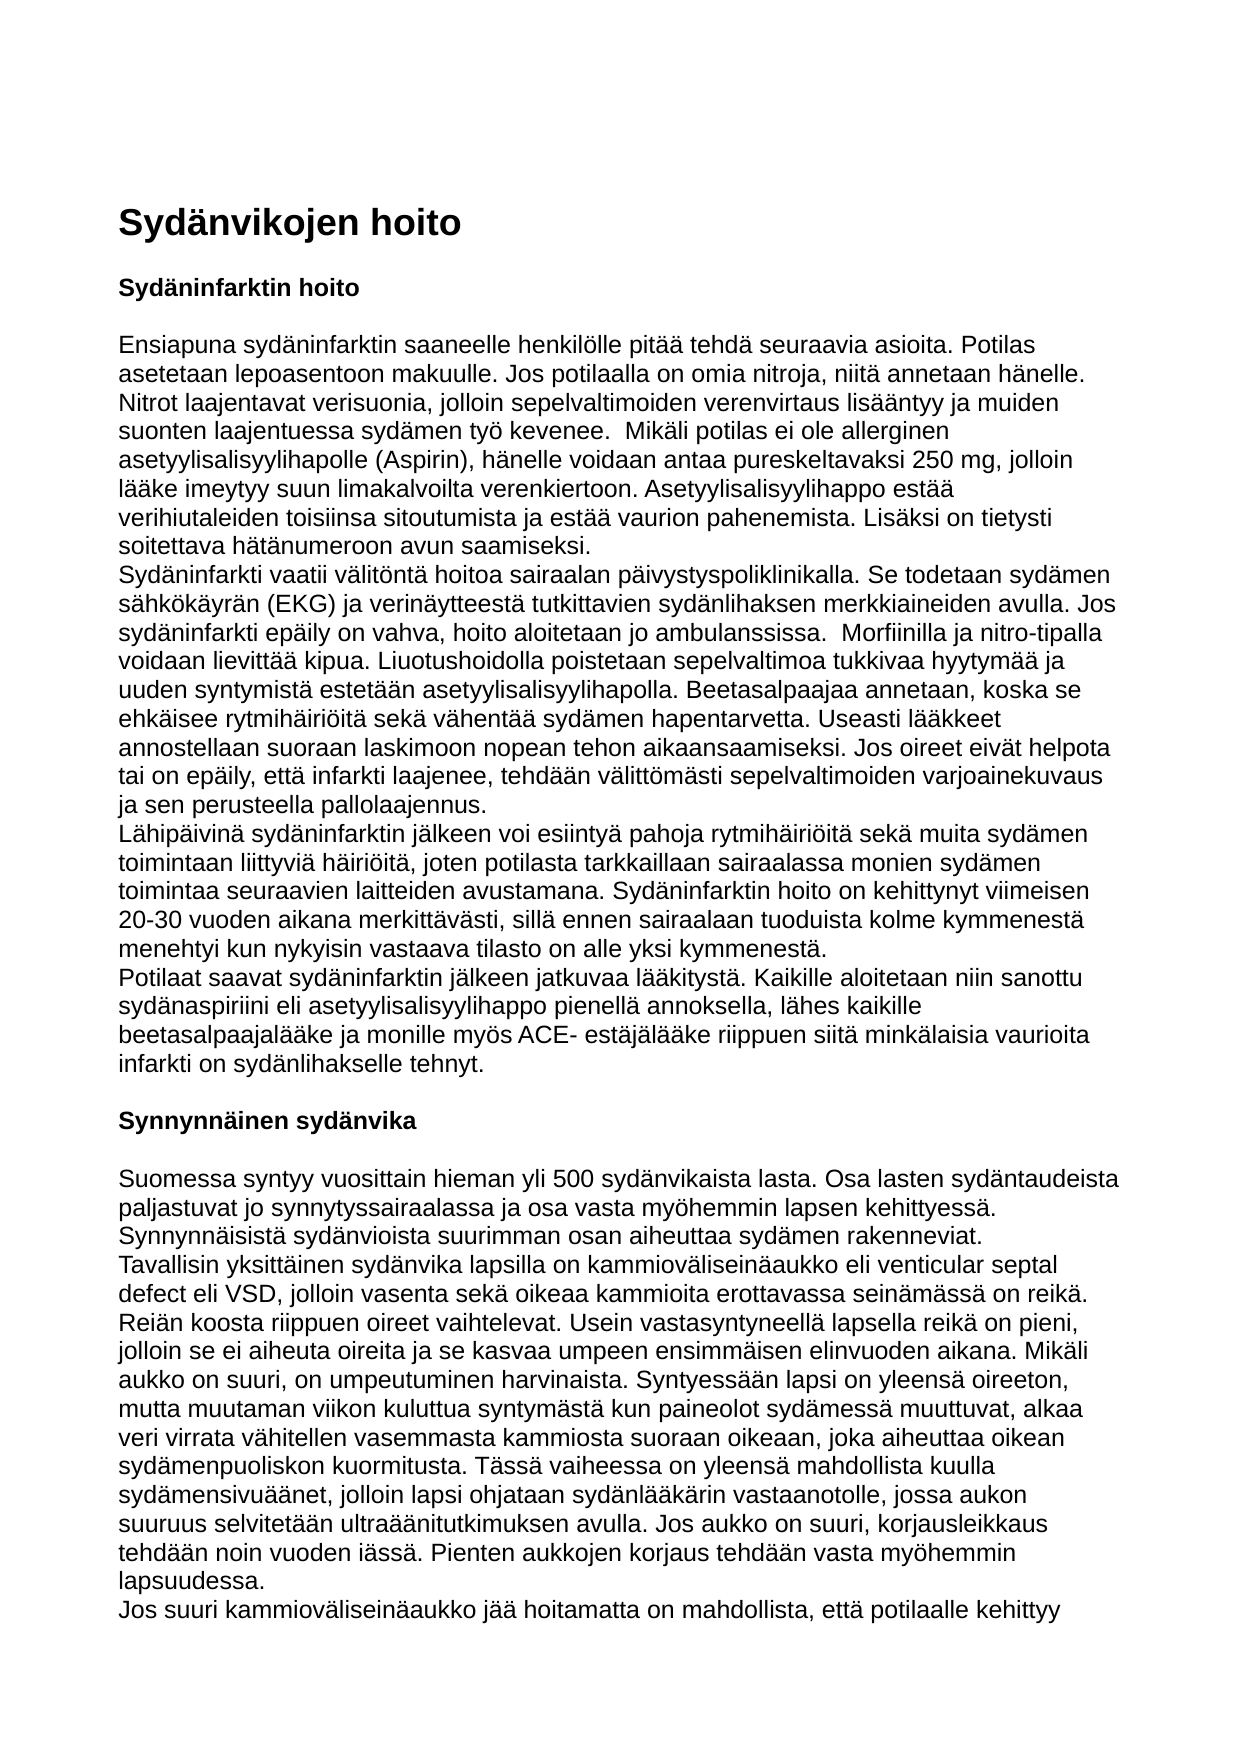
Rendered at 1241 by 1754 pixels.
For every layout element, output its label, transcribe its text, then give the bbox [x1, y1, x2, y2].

text Ensiapuna sydäninfarktin saaneelle henkilölle pitää tehdä seuraavia asioita. Potilas asetetaan lepoasentoon makuulle. Jos potilaalla on omia nitroja, niitä annetaan hänelle. Nitrot laajentavat verisuonia, jolloin sepelvaltimoiden verenvirtaus lisääntyy ja muiden suonten laajentuessa sydämen työ kevenee. Mikäli potilas ei ole allerginen asetyylisalisyylihapolle (Aspirin), hänelle voidaan antaa pureskeltavaksi 250 mg, jolloin lääke imeytyy suun limakalvoilta verenkiertoon. Asetyylisalisyylihappo estää verihiutaleiden toisiinsa sitoutumista ja estää vaurion pahenemista. Lisäksi on tietysti soitettava hätänumeroon avun saamiseksi. [118, 330, 1122, 560]
text Lähipäivinä sydäninfarktin jälkeen voi esiintyä pahoja rytmihäiriöitä sekä muita sydämen toimintaan liittyviä häiriöitä, joten potilasta tarkkaillaan sairaalassa monien sydämen toimintaa seuraavien laitteiden avustamana. Sydäninfarktin hoito on kehittynyt viimeisen 20-30 vuoden aikana merkittävästi, sillä ennen sairaalaan tuoduista kolme kymmenestä menehtyi kun nykyisin vastaava tilasto on alle yksi kymmenestä. [118, 819, 1122, 962]
text Suomessa syntyy vuosittain hieman yli 500 sydänvikaista lasta. Osa lasten sydäntaudeista paljastuvat jo synnytyssairaalassa ja osa vasta myöhemmin lapsen kehittyessä. Synnynnäisistä sydänvioista suurimman osan aiheuttaa sydämen rakenneviat. [118, 1164, 1122, 1250]
text Sydäninfarkti vaatii välitöntä hoitoa sairaalan päivystyspoliklinikalla. Se todetaan sydämen sähkökäyrän (EKG) ja verinäytteestä tutkittavien sydänlihaksen merkkiaineiden avulla. Jos sydäninfarkti epäily on vahva, hoito aloitetaan jo ambulanssissa. Morfiinilla ja nitro-tipalla voidaan lievittää kipua. Liuotushoidolla poistetaan sepelvaltimoa tukkivaa hyytymää ja uuden syntymistä estetään asetyylisalisyylihapolla. Beetasalpaajaa annetaan, koska se ehkäisee rytmihäiriöitä sekä vähentää sydämen hapentarvetta. Useasti lääkkeet annostellaan suoraan laskimoon nopean tehon aikaansaamiseksi. Jos oireet eivät helpota tai on epäily, että infarkti laajenee, tehdään välittömästi sepelvaltimoiden varjoainekuvaus ja sen perusteella pallolaajennus. [118, 560, 1122, 819]
text Tavallisin yksittäinen sydänvika lapsilla on kammioväliseinäaukko eli venticular septal defect eli VSD, jolloin vasenta sekä oikeaa kammioita erottavassa seinämässä on reikä. Reiän koosta riippuen oireet vaihtelevat. Usein vastasyntyneellä lapsella reikä on pieni, jolloin se ei aiheuta oireita ja se kasvaa umpeen ensimmäisen elinvuoden aikana. Mikäli aukko on suuri, on umpeutuminen harvinaista. Syntyessään lapsi on yleensä oireeton, mutta muutaman viikon kuluttua syntymästä kun paineolot sydämessä muuttuvat, alkaa veri virrata vähitellen vasemmasta kammiosta suoraan oikeaan, joka aiheuttaa oikean sydämenpuoliskon kuormitusta. Tässä vaiheessa on yleensä mahdollista kuulla sydämensivuäänet, jolloin lapsi ohjataan sydänlääkärin vastaanotolle, jossa aukon suuruus selvitetään ultraäänitutkimuksen avulla. Jos aukko on suuri, korjausleikkaus tehdään noin vuoden iässä. Pienten aukkojen korjaus tehdään vasta myöhemmin lapsuudessa. [118, 1250, 1122, 1595]
text Sydänvikojen hoito [118, 201, 1122, 244]
text Sydäninfarktin hoito [118, 272, 1122, 301]
text Jos suuri kammioväliseinäaukko jää hoitamatta on mahdollista, että potilaalle kehittyy [118, 1595, 1122, 1624]
text Synnynnäinen sydänvika [118, 1106, 1122, 1135]
text Potilaat saavat sydäninfarktin jälkeen jatkuvaa lääkitystä. Kaikille aloitetaan niin sanottu sydänaspiriini eli asetyylisalisyylihappo pienellä annoksella, lähes kaikille beetasalpaajalääke ja monille myös ACE- estäjälääke riippuen siitä minkälaisia vaurioita infarkti on sydänlihakselle tehnyt. [118, 962, 1122, 1077]
